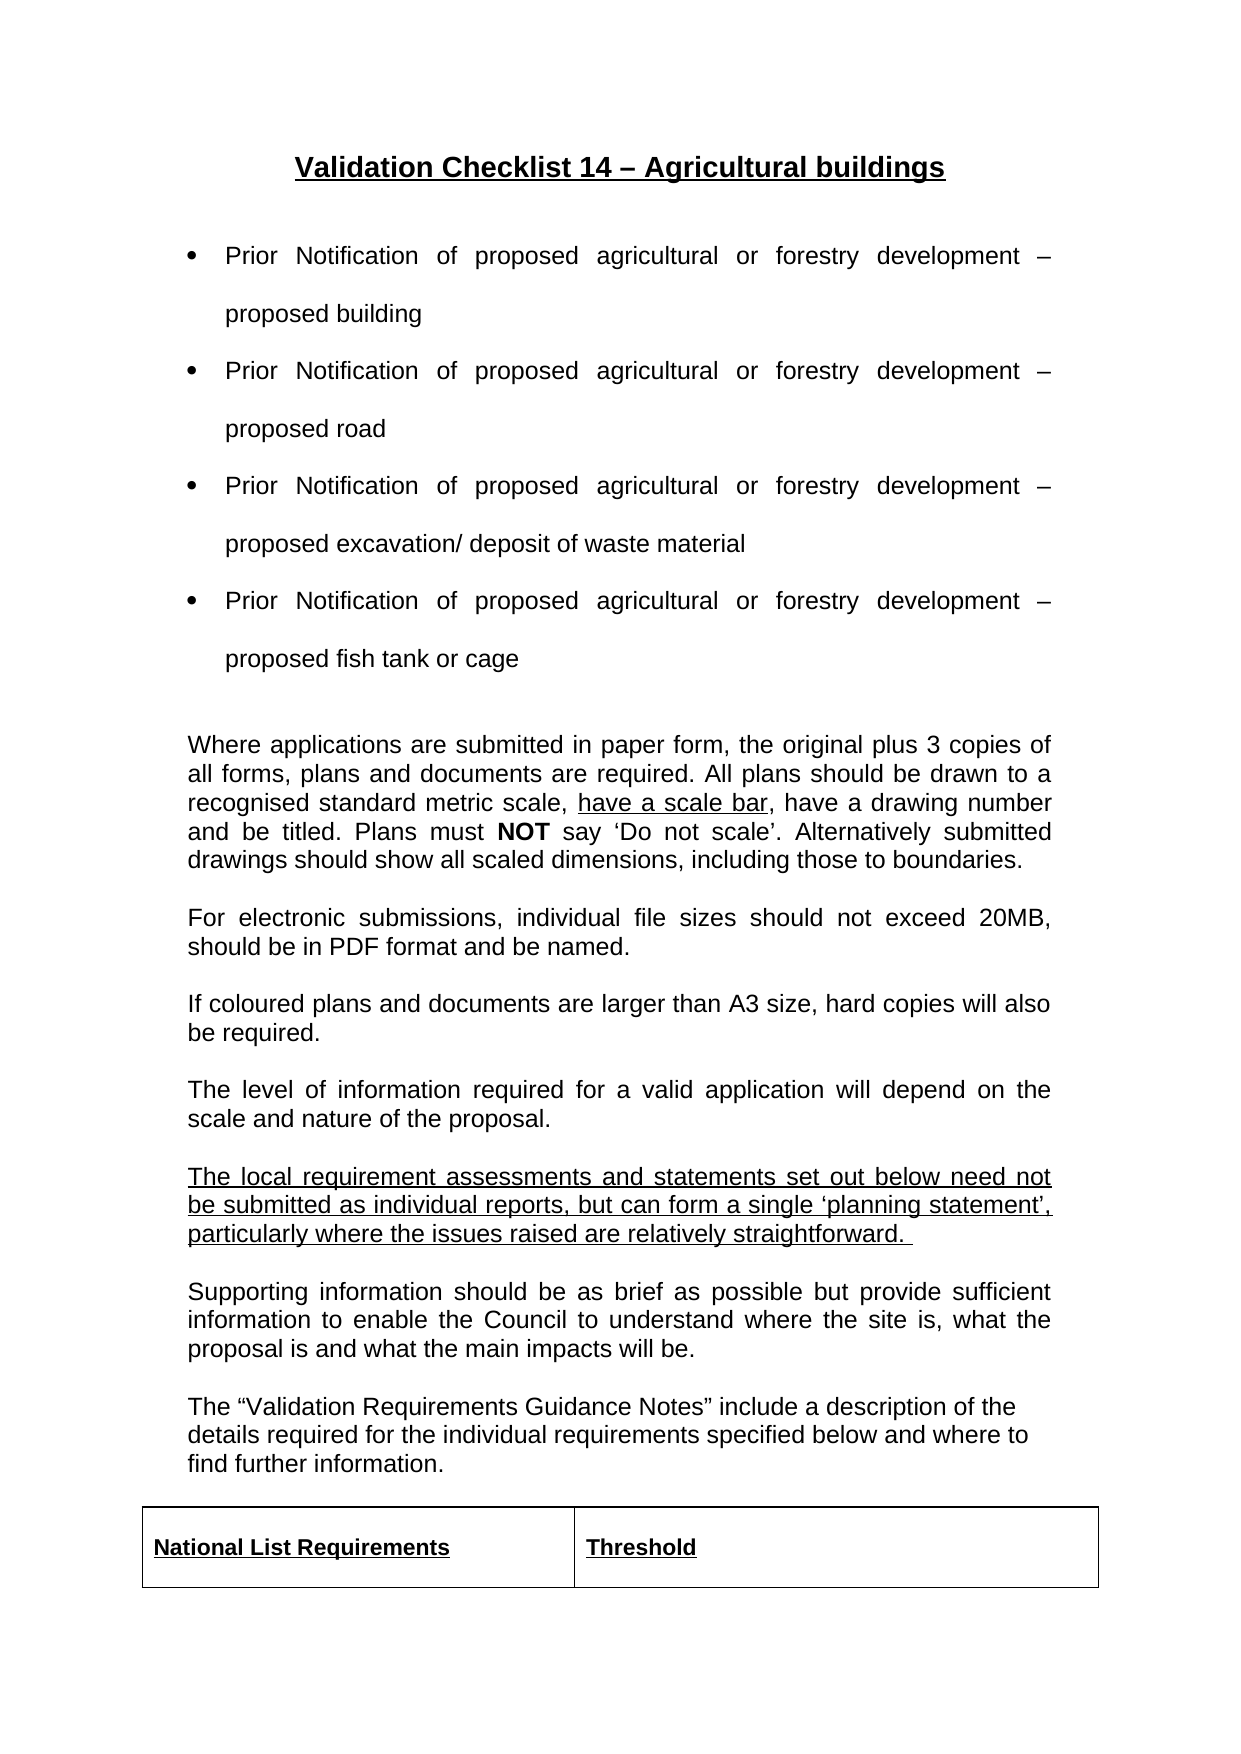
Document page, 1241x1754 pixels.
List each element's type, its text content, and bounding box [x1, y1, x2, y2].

list Prior Notification of proposed agricultural or forestry development – proposed fish tank or cage [187, 586, 1053, 673]
text If coloured plans and documents are larger than A3 size, hard copies will also be required. [187, 989, 1053, 1046]
text The “Validation Requirements Guidance Notes” include a description of the details required for the individual requirements specified below and where to find further information. [187, 1391, 1053, 1478]
list Prior Notification of proposed agricultural or forestry development – proposed excavation/ deposit of waste material [187, 471, 1053, 558]
text Where applications are submitted in paper form, the original plus 3 copies of all forms, plans and documents are required. All plans should be drawn to a recognised standard metric scale, have a scale bar, have a drawing number and be titled. Plans must NOT say ‘Do not scale’. Alternatively submitted drawings should show all scaled dimensions, including those to boundaries. [187, 730, 1053, 874]
text For electronic submissions, individual file sizes should not exceed 20MB, should be in PDF format and be named. [187, 903, 1053, 960]
text The level of information required for a valid application will depend on the scale and nature of the proposal. [187, 1075, 1053, 1133]
table_header National List Requirements [143, 1508, 574, 1587]
list Prior Notification of proposed agricultural or forestry development – proposed building [187, 241, 1053, 327]
text particularly where the issues raised are relatively straightforward. [187, 1216, 1053, 1248]
table_header Threshold [575, 1508, 1098, 1587]
text Supporting information should be as brief as possible but provide sufficient information to enable the Council to understand where the site is, what the proposal is and what the main impacts will be. [187, 1276, 1053, 1363]
text The local requirement assessments and statements set out below need not be submitted as individual reports, but can form a single ‘planning statement’, [187, 1161, 1053, 1215]
list Prior Notification of proposed agricultural or forestry development – proposed road [187, 356, 1053, 442]
text Validation Checklist 14 – Agricultural buildings [187, 150, 1053, 183]
